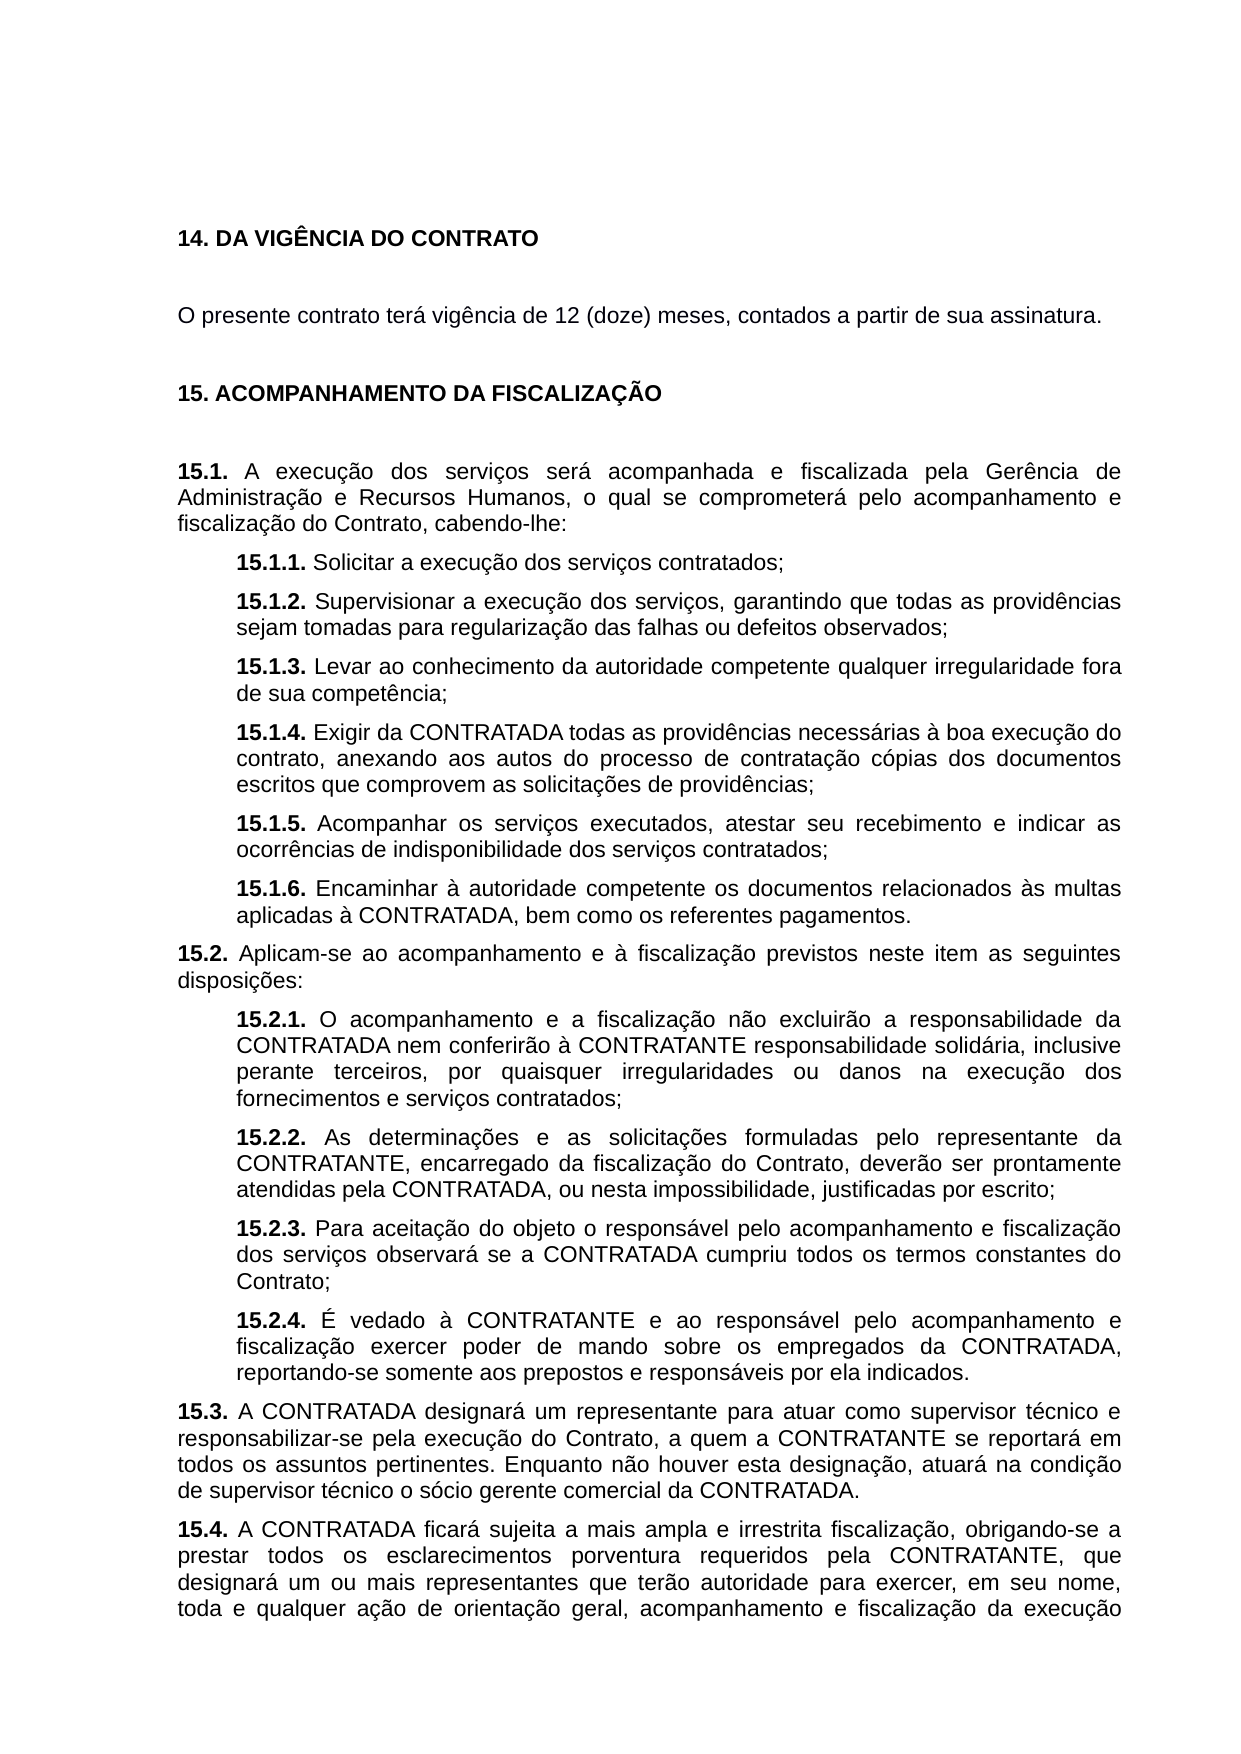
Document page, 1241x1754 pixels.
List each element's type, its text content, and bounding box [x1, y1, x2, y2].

text 15.2.3. Para aceitação do objeto o responsável pelo acompanhamento e fiscalização dos serviços observará se a CONTRATADA cumpriu todos os termos constantes do Contrato; [236, 1215, 1122, 1294]
text 14. DA VIGÊNCIA DO CONTRATO [177, 224, 1122, 251]
text 15.1.6. Encaminhar à autoridade competente os documentos relacionados às multas aplicadas à CONTRATADA, bem como os referentes pagamentos. [236, 875, 1122, 928]
text 15.1.5. Acompanhar os serviços executados, atestar seu recebimento e indicar as ocorrências de indisponibilidade dos serviços contratados; [236, 810, 1122, 863]
text 15.2.1. O acompanhamento e a fiscalização não excluirão a responsabilidade da CONTRATADA nem conferirão à CONTRATANTE responsabilidade solidária, inclusive perante terceiros, por quaisquer irregularidades ou danos na execução dos fornecimentos e serviços contratados; [236, 1006, 1122, 1111]
text 15.2.4. É vedado à CONTRATANTE e ao responsável pelo acompanhamento e fiscalização exercer poder de mando sobre os empregados da CONTRATADA, reportando-se somente aos prepostos e responsáveis por ela indicados. [236, 1307, 1122, 1386]
text 15.2. Aplicam-se ao acompanhamento e à fiscalização previstos neste item as seguintes disposições: [177, 940, 1122, 993]
text 15.1.2. Supervisionar a execução dos serviços, garantindo que todas as providências sejam tomadas para regularização das falhas ou defeitos observados; [236, 588, 1122, 641]
text 15.4. A CONTRATADA ficará sujeita a mais ampla e irrestrita fiscalização, obrigando-se a prestar todos os esclarecimentos porventura requeridos pela CONTRATANTE, que designará um ou mais representantes que terão autoridade para exercer, em seu nome, toda e qualquer ação de orientação geral, acompanhamento e fiscalização da execução [177, 1516, 1122, 1622]
text 15.2.2. As determinações e as solicitações formuladas pelo representante da CONTRATANTE, encarregado da fiscalização do Contrato, deverão ser prontamente atendidas pela CONTRATADA, ou nesta impossibilidade, justificadas por escrito; [236, 1123, 1122, 1203]
text 15.3. A CONTRATADA designará um representante para atuar como supervisor técnico e responsabilizar-se pela execução do Contrato, a quem a CONTRATANTE se reportará em todos os assuntos pertinentes. Enquanto não houver esta designação, atuará na condição de supervisor técnico o sócio gerente comercial da CONTRATADA. [177, 1398, 1122, 1504]
text O presente contrato terá vigência de 12 (doze) meses, contados a partir de sua assinatura. [177, 302, 1122, 328]
text 15. ACOMPANHAMENTO DA FISCALIZAÇÃO [177, 380, 1122, 406]
text 15.1.1. Solicitar a execução dos serviços contratados; [236, 549, 1122, 576]
text 15.1. A execução dos serviços será acompanhada e fiscalizada pela Gerência de Administração e Recursos Humanos, o qual se comprometerá pelo acompanhamento e fiscalização do Contrato, cabendo-lhe: [177, 458, 1122, 537]
text 15.1.3. Levar ao conhecimento da autoridade competente qualquer irregularidade fora de sua competência; [236, 653, 1122, 706]
text 15.1.4. Exigir da CONTRATADA todas as providências necessárias à boa execução do contrato, anexando aos autos do processo de contratação cópias dos documentos escritos que comprovem as solicitações de providências; [236, 718, 1122, 797]
